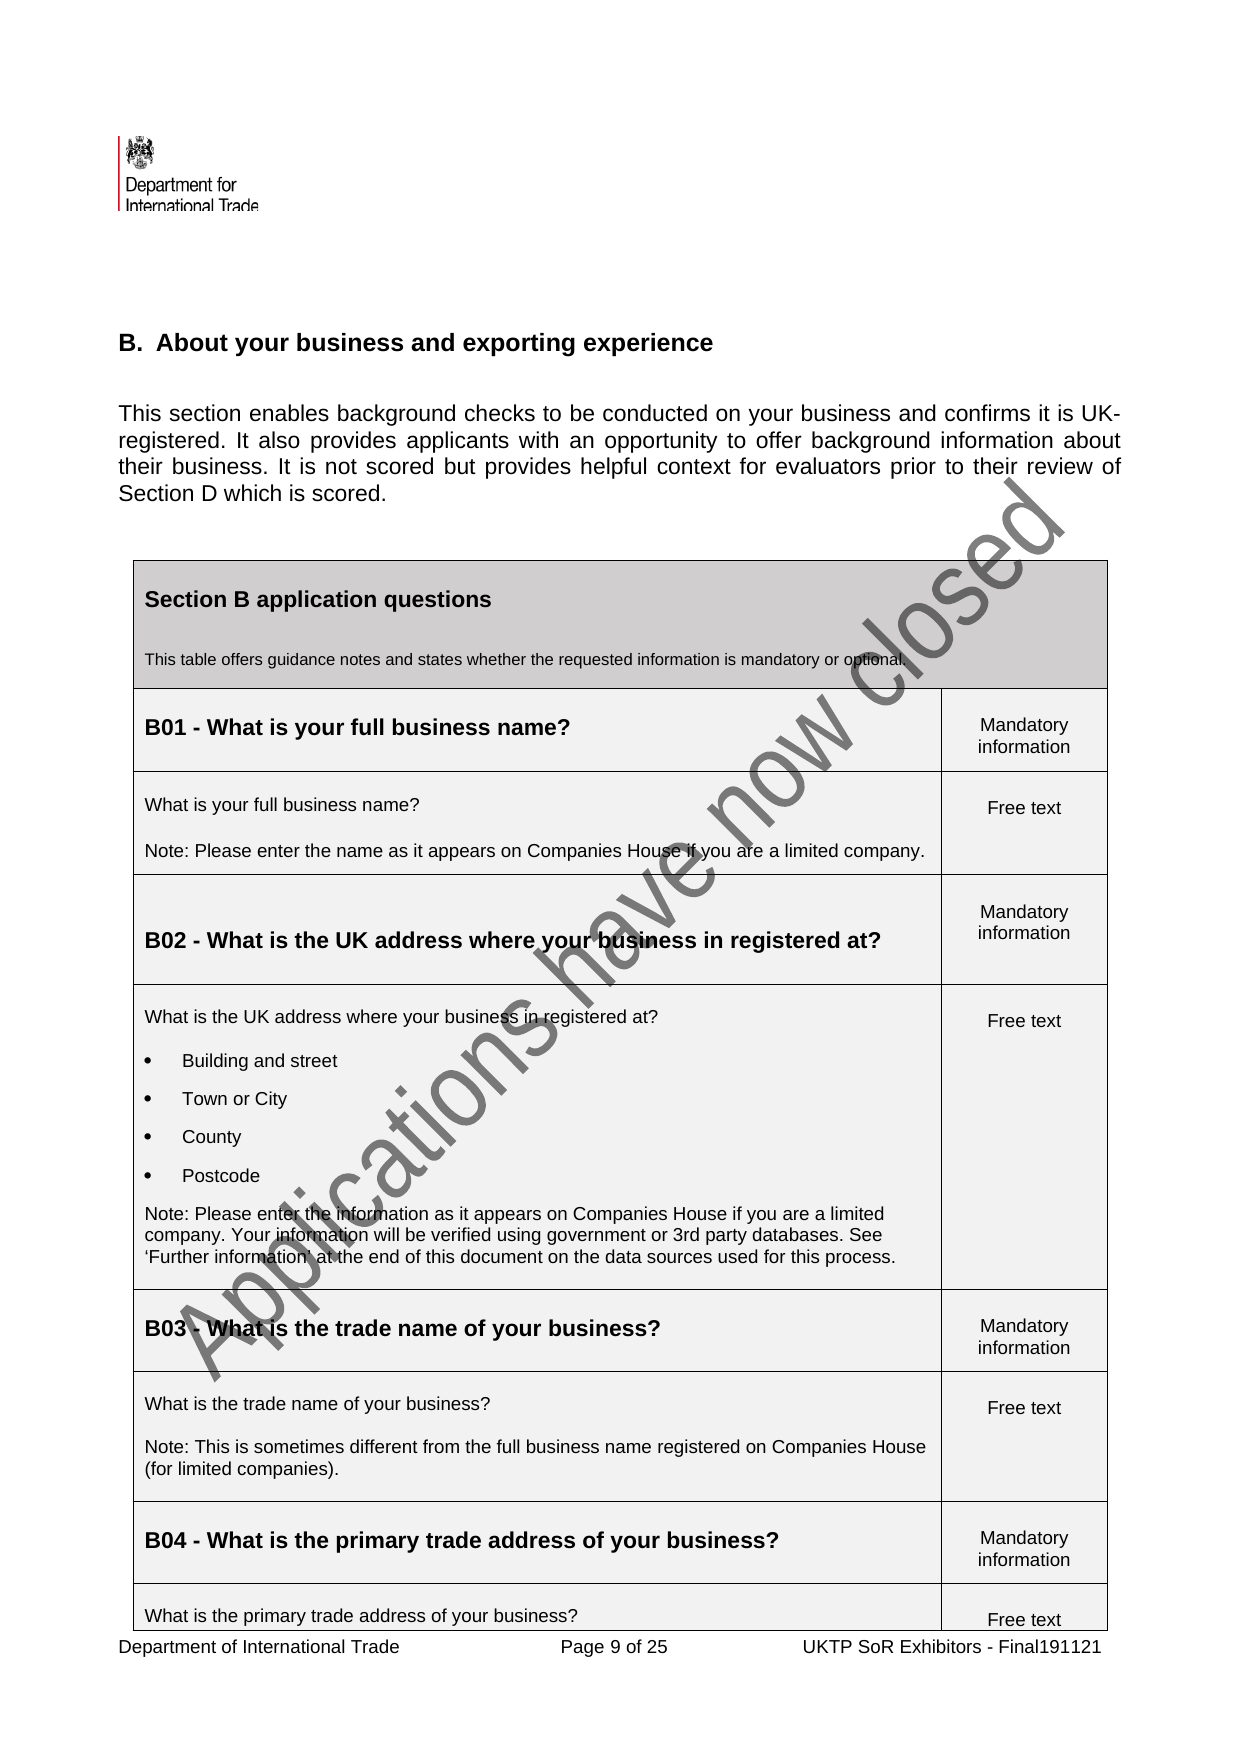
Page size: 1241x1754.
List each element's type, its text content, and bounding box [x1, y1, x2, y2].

table_cell Mandatory information [942, 689, 1107, 771]
table_cell Mandatory information [942, 1502, 1107, 1583]
table_cell What is the UK address where your business in registered at? Building and street Town or City County Postcode Note: Please enter the information as it appears on Companies House if you are a limited company. Your information will be verified using government or 3rd party databases. See ‘Further information’ at the end of this document on the data sources used for this process. [134, 985, 941, 1289]
table_cell What is your full business name? Note: Please enter the name as it appears on Companies House if you are a limited company. [134, 772, 941, 874]
text This section enables background checks to be conducted on your business and confirms it is UK-registered. It also provides applicants with an opportunity to offer background information about their business. It is not scored but provides helpful context for evaluators prior to their review of Section D which is scored. [118, 400, 1122, 506]
table_cell Mandatory information [942, 875, 1107, 984]
table_cell B01 - What is your full business name? [134, 689, 941, 771]
table_cell B03 - What is the trade name of your business? [238, 1290, 276, 1319]
table_cell B02 - What is the UK address where your business in registered at? [134, 875, 941, 984]
table_cell B03 - What is the trade name of your business? [212, 1290, 941, 1371]
table_cell B04 - What is the primary trade address of your business? [134, 1502, 941, 1583]
table_header Section B application questions This table offers guidance notes and states whether the requested information is mandatory or optional. [134, 561, 1107, 688]
subtitle About your business and exporting experience [118, 328, 1122, 357]
table_cell Mandatory information [942, 1290, 1107, 1371]
table_cell B03 - What is the trade name of your business? [134, 1290, 250, 1371]
table_cell What is the trade name of your business? Note: This is sometimes different from the full business name registered on Companies House (for limited companies). [134, 1372, 941, 1501]
table_cell Free text [942, 985, 1107, 1289]
table_cell Free text [942, 772, 1107, 874]
table_cell Free text [942, 1584, 1107, 1630]
table_cell Free text [942, 1372, 1107, 1501]
table_cell What is the primary trade address of your business? Building and street Town or City County Postcode Note: This is sometimes different from the UK-registered address of your business and is where the majority of business activities take place and where most employees are based. [134, 1584, 941, 1630]
